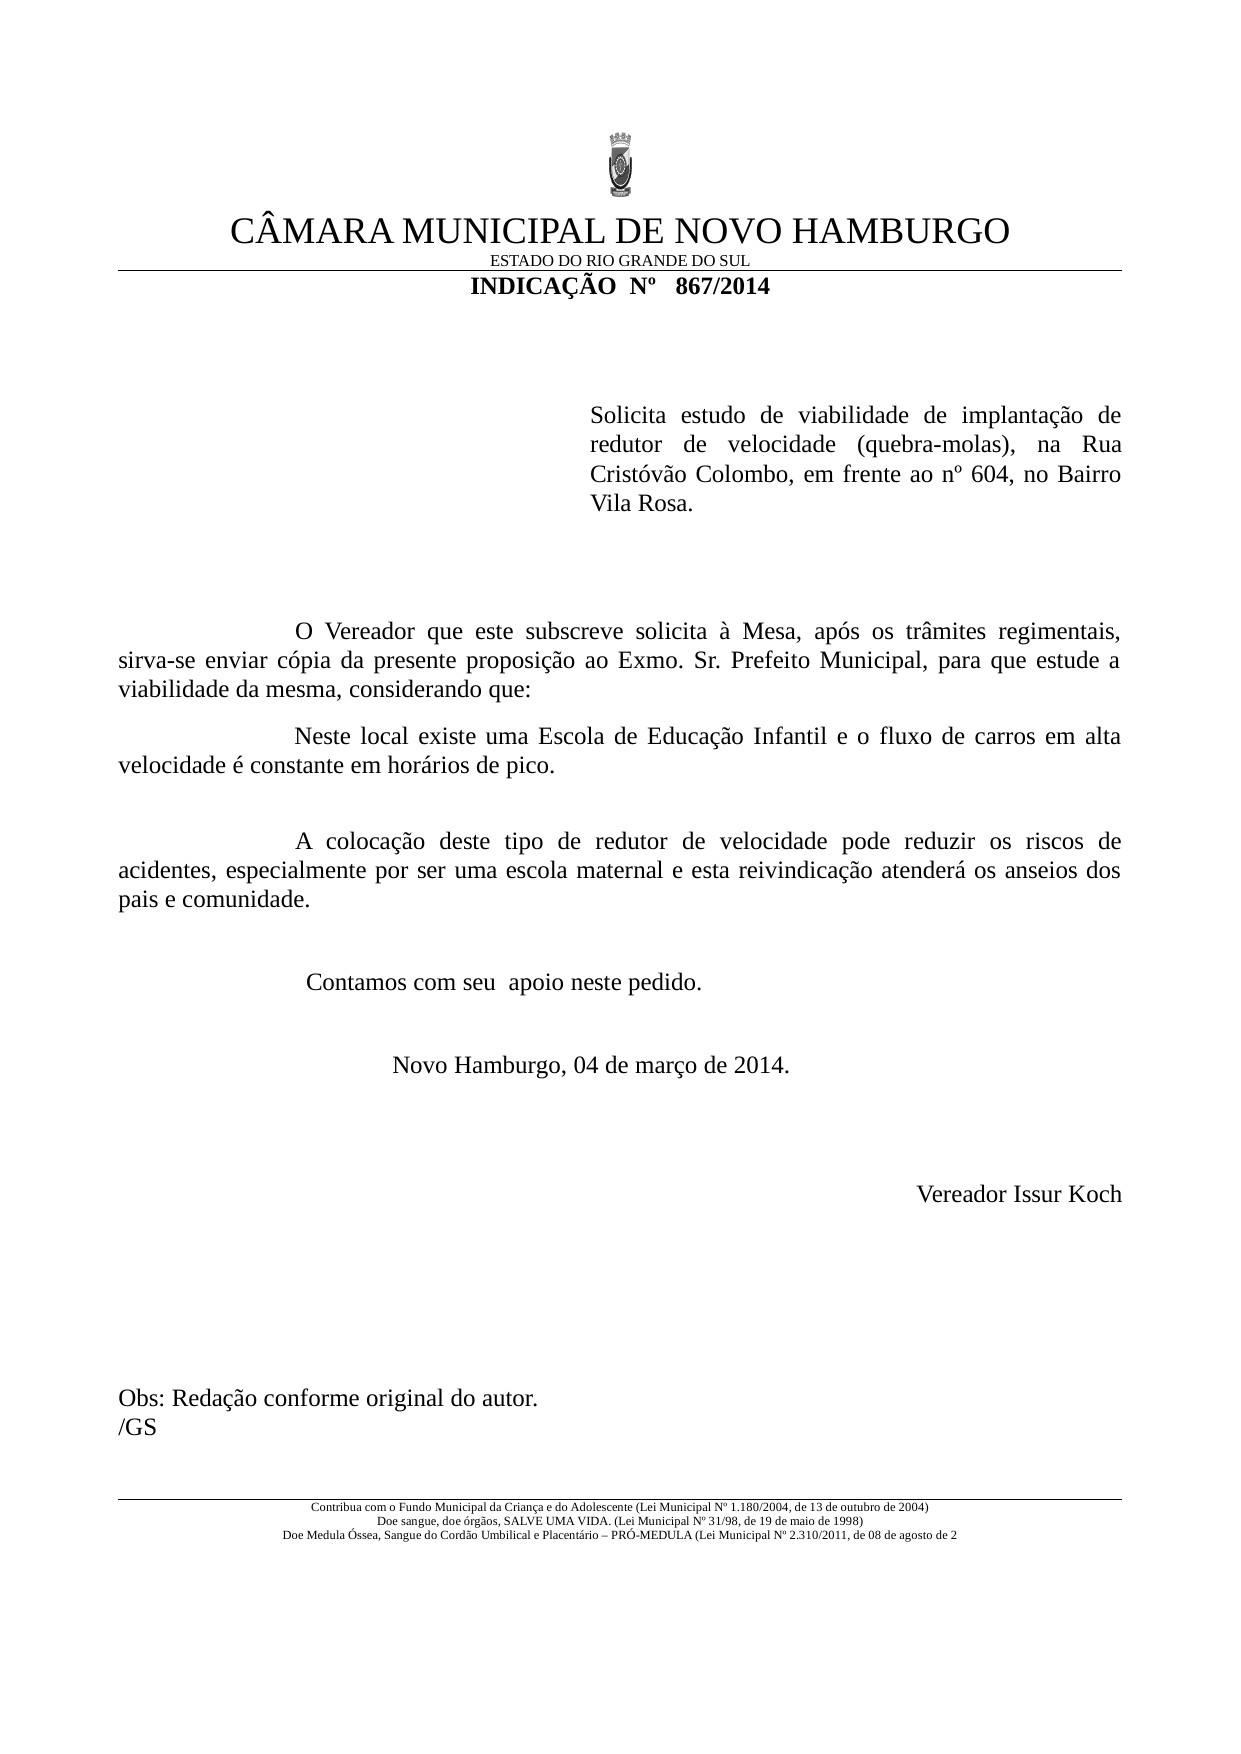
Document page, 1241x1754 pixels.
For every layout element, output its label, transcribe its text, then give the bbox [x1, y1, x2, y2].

text CÂMARA MUNICIPAL DE NOVO HAMBURGO [118, 209, 1122, 252]
text /GS [118, 1412, 1122, 1441]
text ESTADO DO RIO GRANDE DO SUL [118, 252, 1122, 270]
text Contribua com o Fundo Municipal da Criança e do Adolescente (Lei Municipal Nº 1.180/2004, de 13 de outubro de 2004) [118, 1500, 1122, 1514]
text Contamos com seu apoio neste pedido. [118, 967, 1122, 996]
text INDICAÇÃO Nº 867/2014 [118, 271, 1122, 300]
text Doe Medula Óssea, Sangue do Cordão Umbilical e Placentário – PRÓ-MEDULA (Lei Municipal Nº 2.310/2011, de 08 de agosto de 2 [118, 1528, 1122, 1542]
text Neste local existe uma Escola de Educação Infantil e o fluxo de carros em alta velocidade é constante em horários de pico. [118, 721, 1122, 779]
text O Vereador que este subscreve solicita à Mesa, após os trâmites regimentais, sirva-se enviar cópia da presente proposição ao Exmo. Sr. Prefeito Municipal, para que estude a viabilidade da mesma, considerando que: [118, 616, 1122, 703]
text Solicita estudo de viabilidade de implantação de redutor de velocidade (quebra-molas), na Rua Cristóvão Colombo, em frente ao nº 604, no Bairro Vila Rosa. [590, 400, 1122, 517]
text A colocação deste tipo de redutor de velocidade pode reduzir os riscos de acidentes, especialmente por ser uma escola maternal e esta reivindicação atenderá os anseios dos pais e comunidade. [118, 826, 1122, 913]
text Obs: Redação conforme original do autor. [118, 1383, 1122, 1412]
text Novo Hamburgo, 04 de março de 2014. [118, 1050, 1122, 1079]
text Doe sangue, doe órgãos, SALVE UMA VIDA. (Lei Municipal Nº 31/98, de 19 de maio de 1998) [118, 1514, 1122, 1528]
text Vereador Issur Koch [118, 1179, 1122, 1208]
